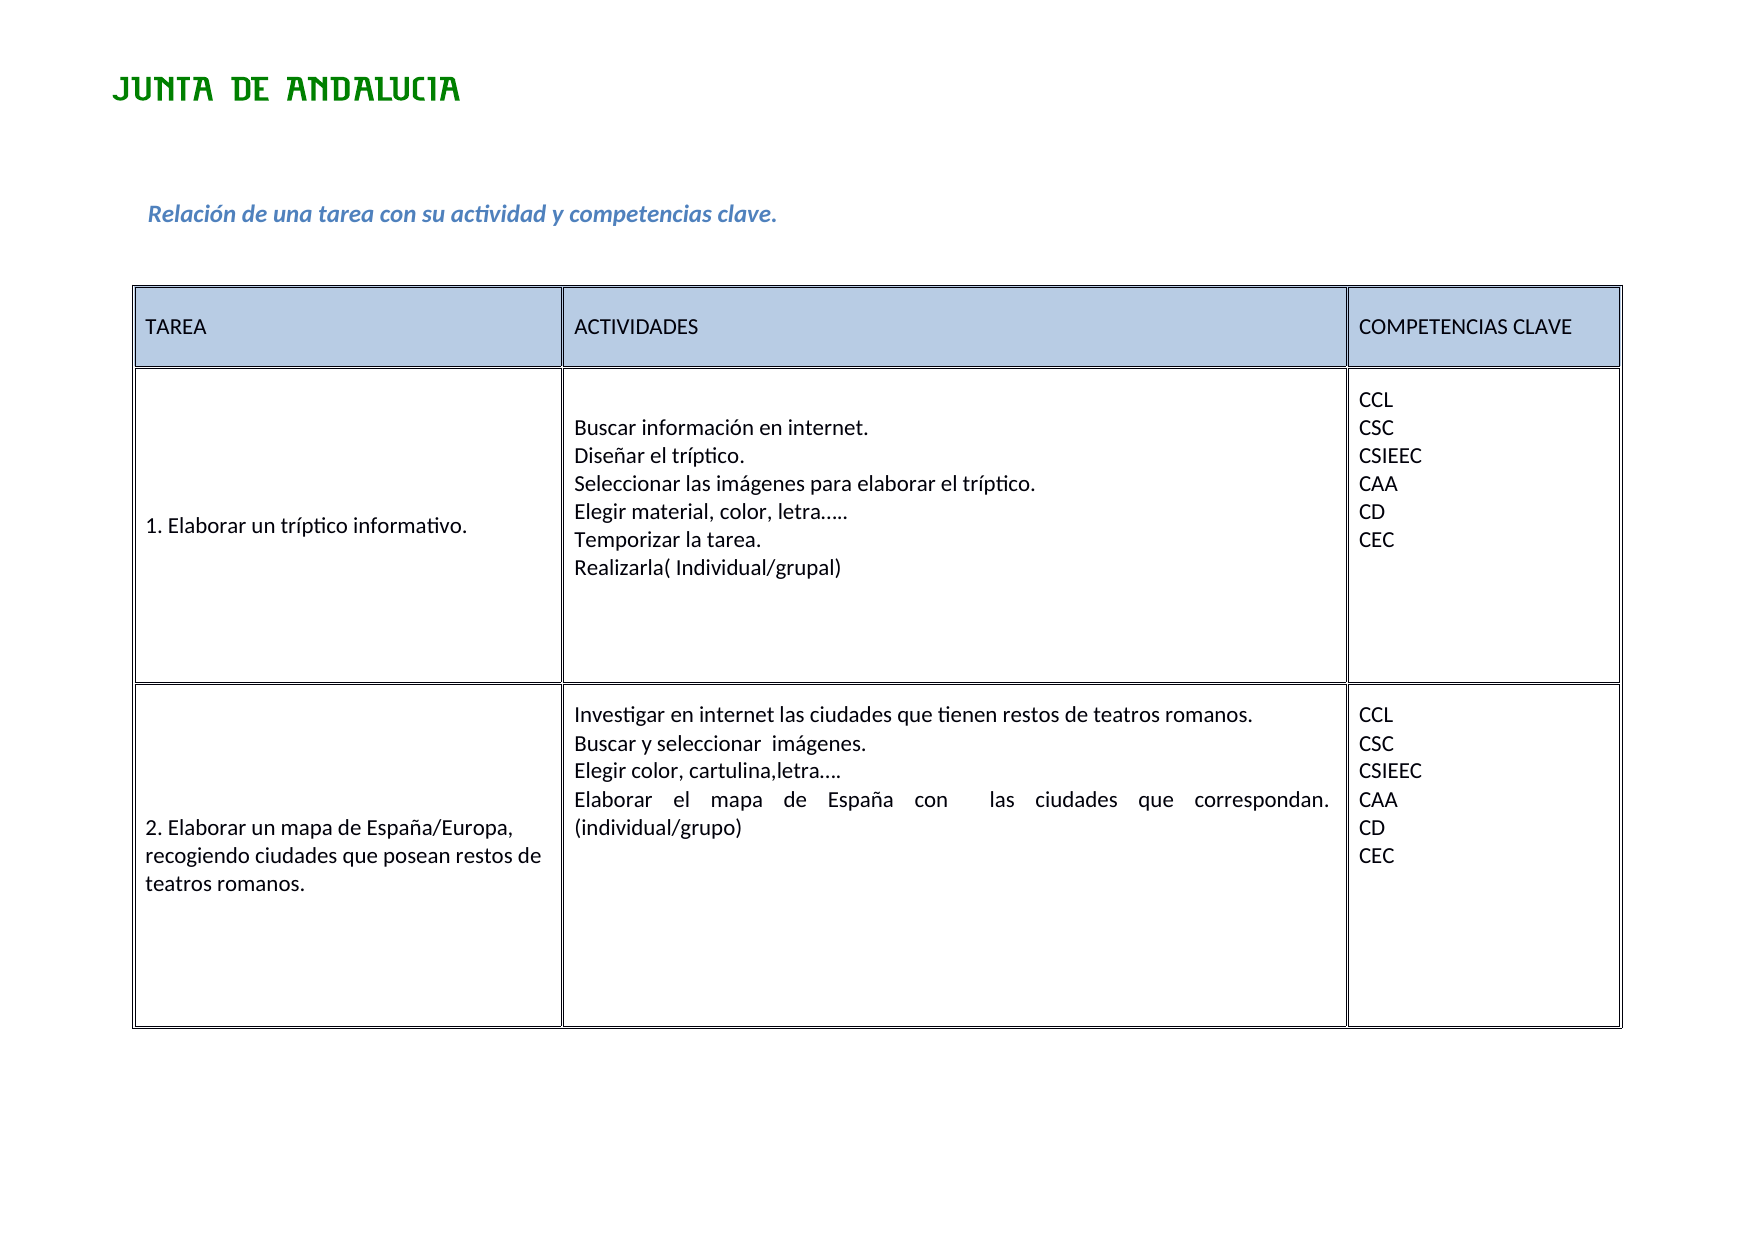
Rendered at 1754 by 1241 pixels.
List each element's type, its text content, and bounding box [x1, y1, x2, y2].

table_cell CCL CSC CSIEEC CAA CD CEC [1349, 685, 1619, 1026]
table_cell 2. Elaborar un mapa de España/Europa, recogiendo ciudades que posean restos de teatros romanos. [136, 685, 561, 1026]
table_cell Buscar información en internet. Diseñar el tríptico. Seleccionar las imágenes para elaborar el tríptico. Elegir material, color, letra….. Temporizar la tarea. Realizarla( Individual/grupal) [564, 369, 1346, 682]
table_header TAREA [136, 288, 561, 366]
subtitle Relación de una tarea con su actividad y competencias clave. [148, 198, 1606, 228]
table_cell CCL CSC CSIEEC CAA CD CEC [1349, 369, 1619, 682]
table_cell 1. Elaborar un tríptico informativo. [136, 369, 561, 682]
table_header COMPETENCIAS CLAVE [1349, 288, 1619, 366]
table_header ACTIVIDADES [564, 288, 1346, 366]
table_cell Investigar en internet las ciudades que tienen restos de teatros romanos. Buscar y seleccionar imágenes. Elegir color, cartulina,letra…. Elaborar el mapa de España con las ciudades que correspondan. (individual/grupo) [564, 685, 1346, 1026]
